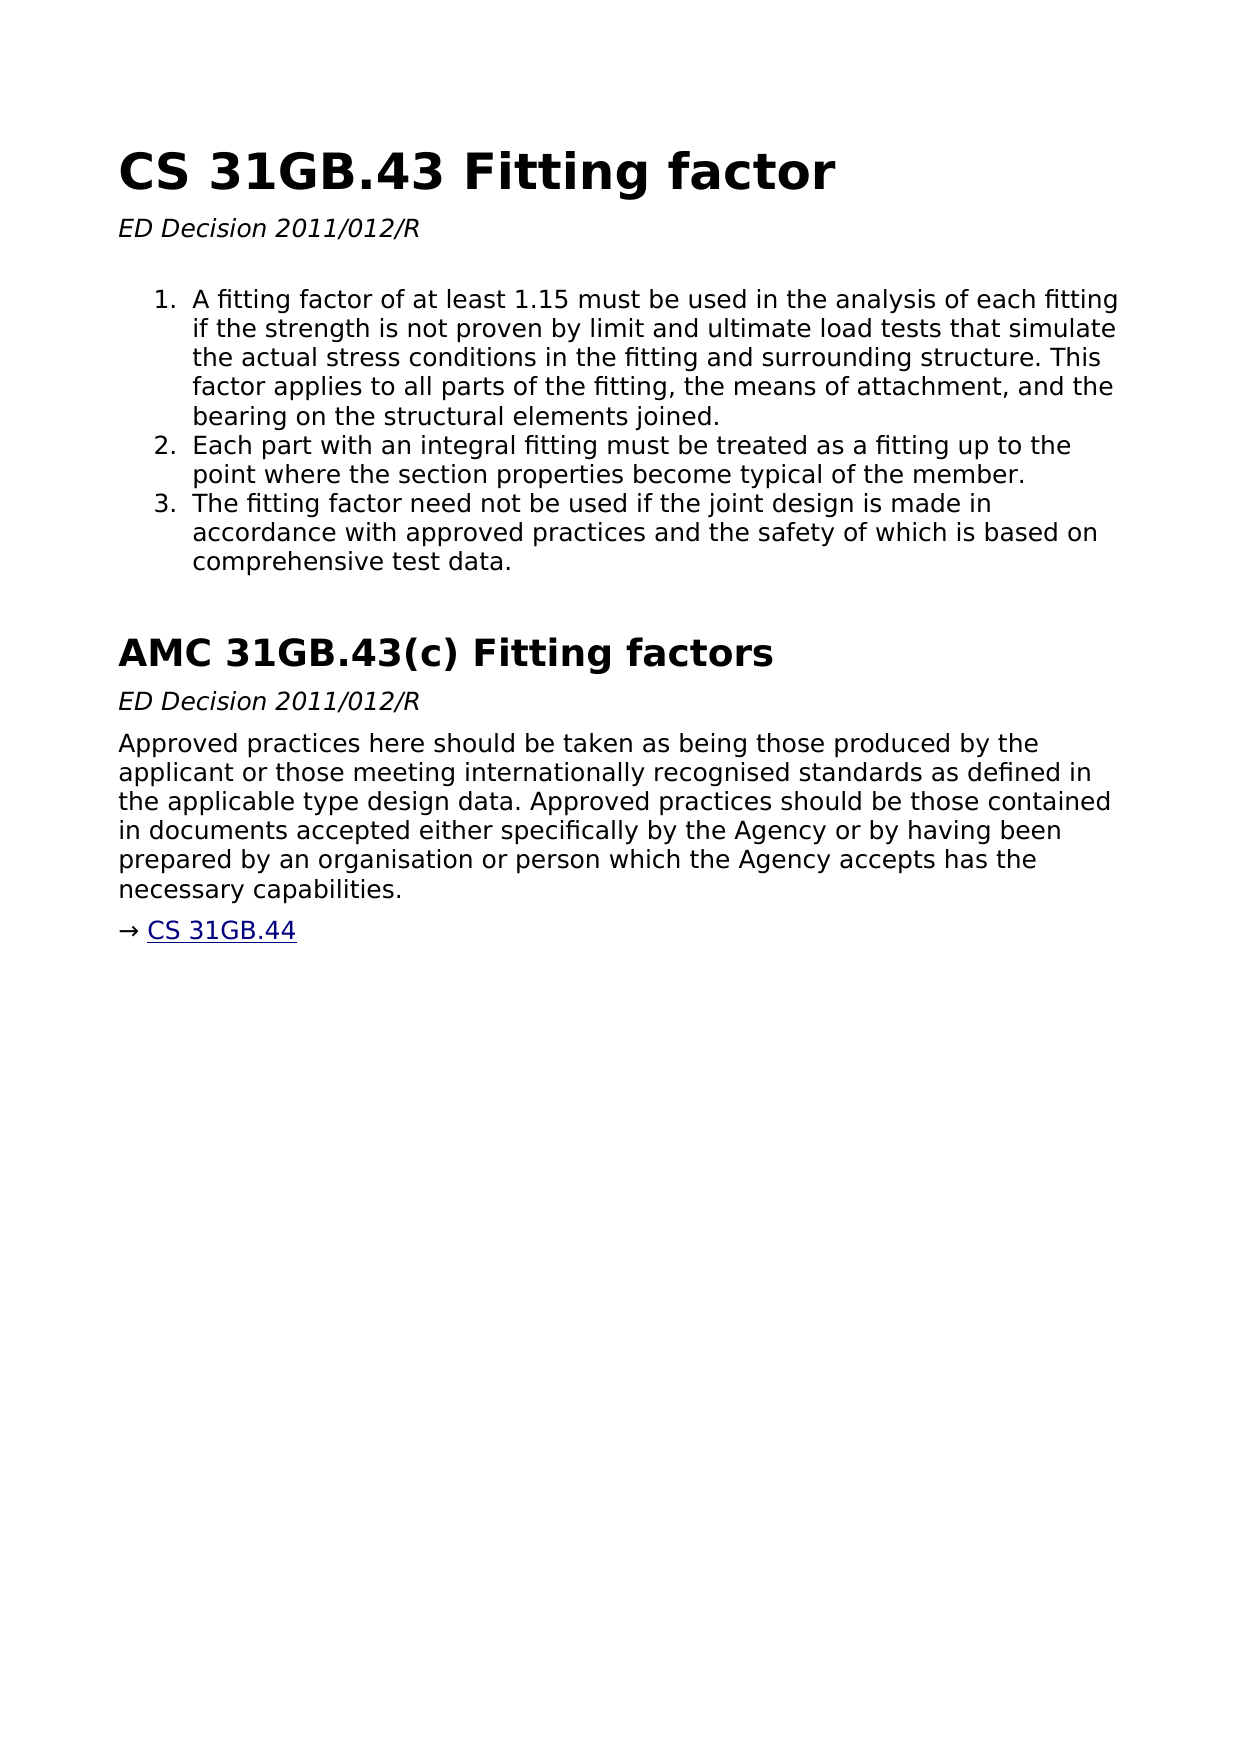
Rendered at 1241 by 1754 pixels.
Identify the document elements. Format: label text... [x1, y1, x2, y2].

subtitle CS 31GB.43 Fitting factor [118, 143, 1122, 201]
text ED Decision 2011/012/R [118, 687, 1122, 716]
list A fitting factor of at least 1.15 must be used in the analysis of each fitting if the strength is not proven by limit and ultimate load tests that simulate the actual stress conditions in the fitting and surrounding structure. This factor applies to all parts of the fitting, the means of attachment, and the bearing on the structural elements joined. [177, 285, 1122, 431]
text Approved practices here should be taken as being those produced by the applicant or those meeting internationally recognised standards as defined in the applicable type design data. Approved practices should be those contained in documents accepted either specifically by the Agency or by having been prepared by an organisation or person which the Agency accepts has the necessary capabilities. [118, 729, 1122, 904]
text ED Decision 2011/012/R [118, 214, 1122, 243]
list The fitting factor need not be used if the joint design is made in accordance with approved practices and the safety of which is based on comprehensive test data. [177, 489, 1122, 577]
list Each part with an integral fitting must be treated as a fitting up to the point where the section properties become typical of the member. [177, 431, 1122, 489]
text → CS 31GB.44 [118, 916, 1122, 946]
subtitle AMC 31GB.43(c) Fitting factors [118, 631, 1122, 675]
